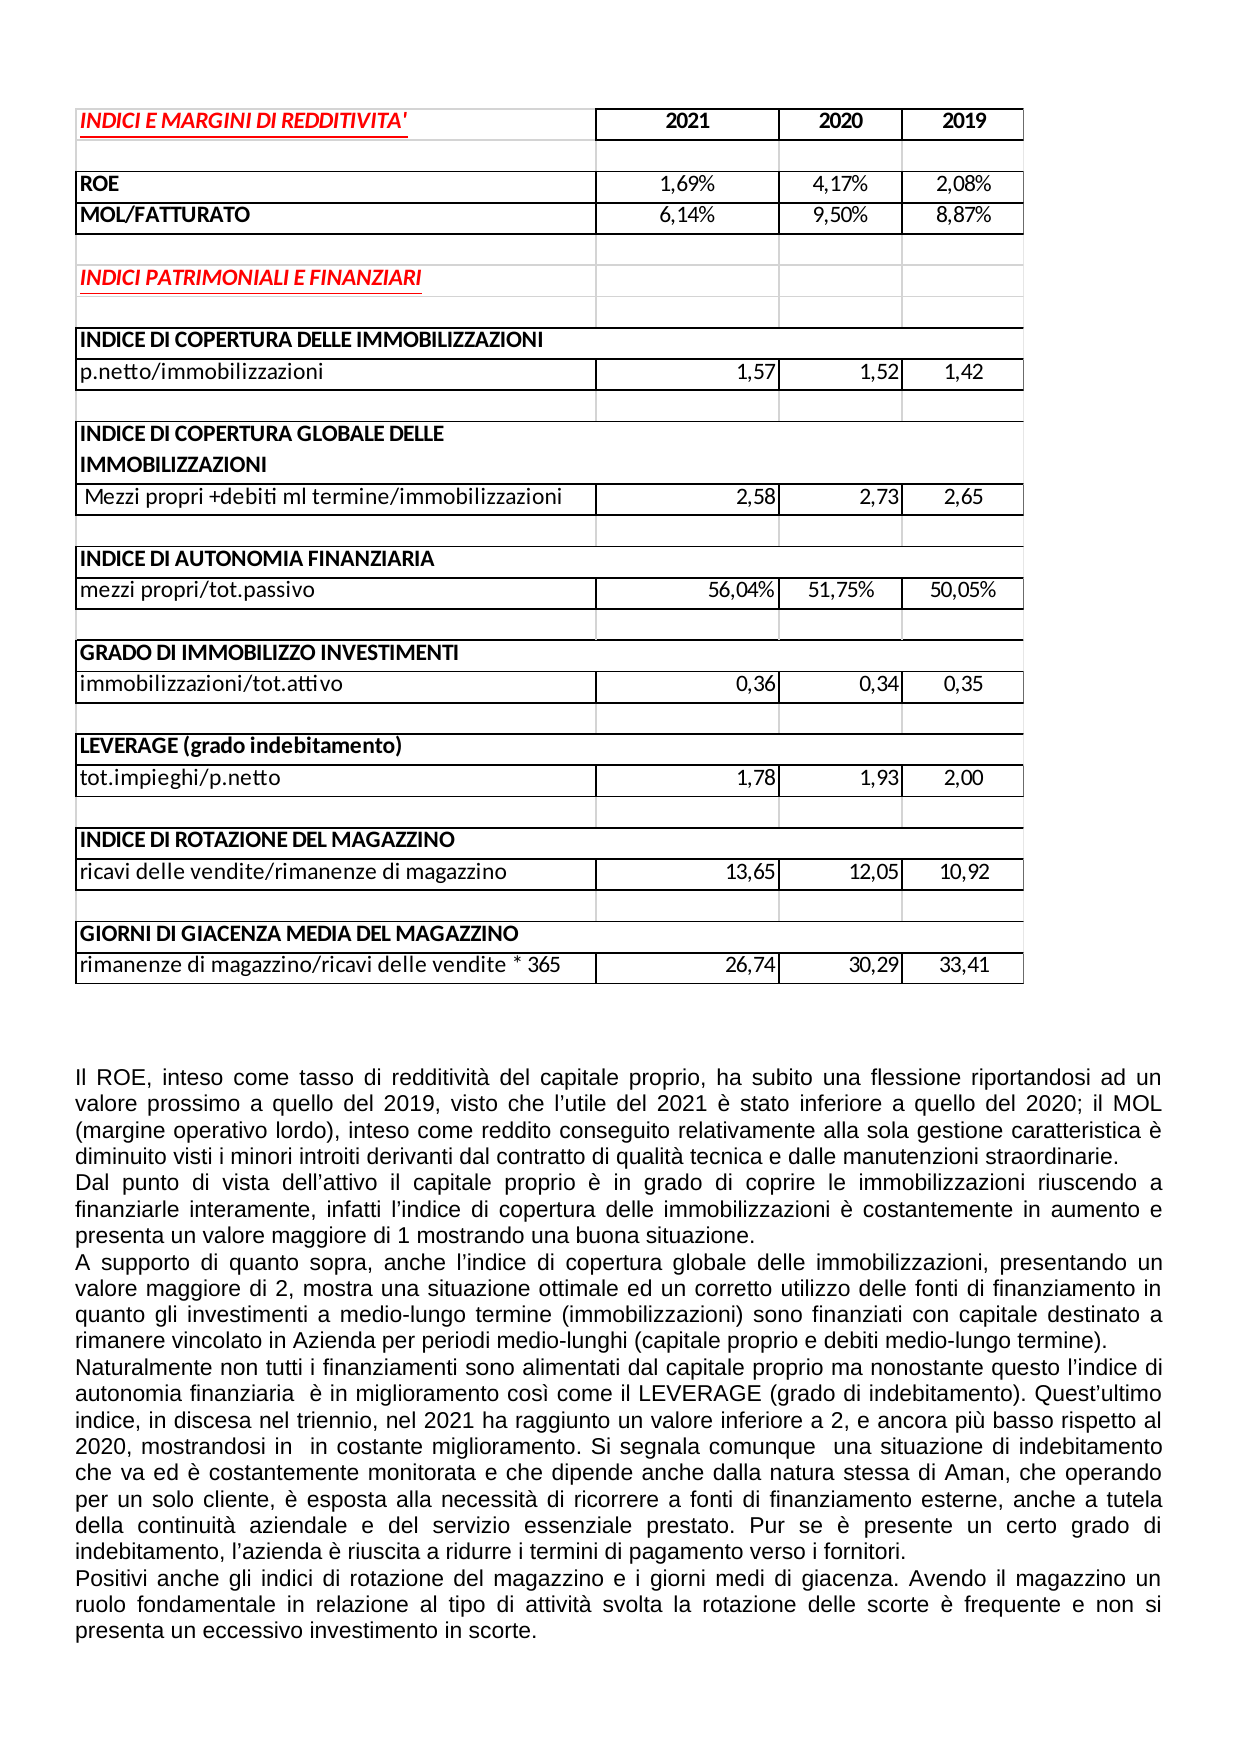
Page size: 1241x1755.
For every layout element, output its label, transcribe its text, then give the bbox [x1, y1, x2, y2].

text Positivi anche gli indici di rotazione del magazzino e i giorni medi di giacenza. Avendo il magazzino un ruolo fondamentale in relazione al tipo di attività svolta la rotazione delle scorte è frequente e non si presenta un eccessivo investimento in scorte. [75, 1565, 1163, 1644]
text Dal punto di vista dell’attivo il capitale proprio è in grado di coprire le immobilizzazioni riuscendo a finanziarle interamente, infatti l’indice di copertura delle immobilizzazioni è costantemente in aumento e presenta un valore maggiore di 1 mostrando una buona situazione. [75, 1169, 1163, 1248]
text Il ROE, inteso come tasso di redditività del capitale proprio, ha subito una flessione riportandosi ad un valore prossimo a quello del 2019, visto che l’utile del 2021 è stato inferiore a quello del 2020; il MOL (margine operativo lordo), inteso come reddito conseguito relativamente alla sola gestione caratteristica è diminuito visti i minori introiti derivanti dal contratto di qualità tecnica e dalle manutenzioni straordinarie. [75, 1064, 1163, 1169]
text A supporto di quanto sopra, anche l’indice di copertura globale delle immobilizzazioni, presentando un valore maggiore di 2, mostra una situazione ottimale ed un corretto utilizzo delle fonti di finanziamento in quanto gli investimenti a medio-lungo termine (immobilizzazioni) sono finanziati con capitale destinato a rimanere vincolato in Azienda per periodi medio-lunghi (capitale proprio e debiti medio-lungo termine). [75, 1248, 1163, 1354]
text Naturalmente non tutti i finanziamenti sono alimentati dal capitale proprio ma nonostante questo l’indice di autonomia finanziaria è in miglioramento così come il LEVERAGE (grado di indebitamento). Quest’ultimo indice, in discesa nel triennio, nel 2021 ha raggiunto un valore inferiore a 2, e ancora più basso rispetto al 2020, mostrandosi in in costante miglioramento. Si segnala comunque una situazione di indebitamento che va ed è costantemente monitorata e che dipende anche dalla natura stessa di Aman, che operando per un solo cliente, è esposta alla necessità di ricorrere a fonti di finanziamento esterne, anche a tutela della continuità aziendale e del servizio essenziale prestato. Pur se è presente un certo grado di indebitamento, l’azienda è riuscita a ridurre i termini di pagamento verso i fornitori. [75, 1354, 1163, 1565]
